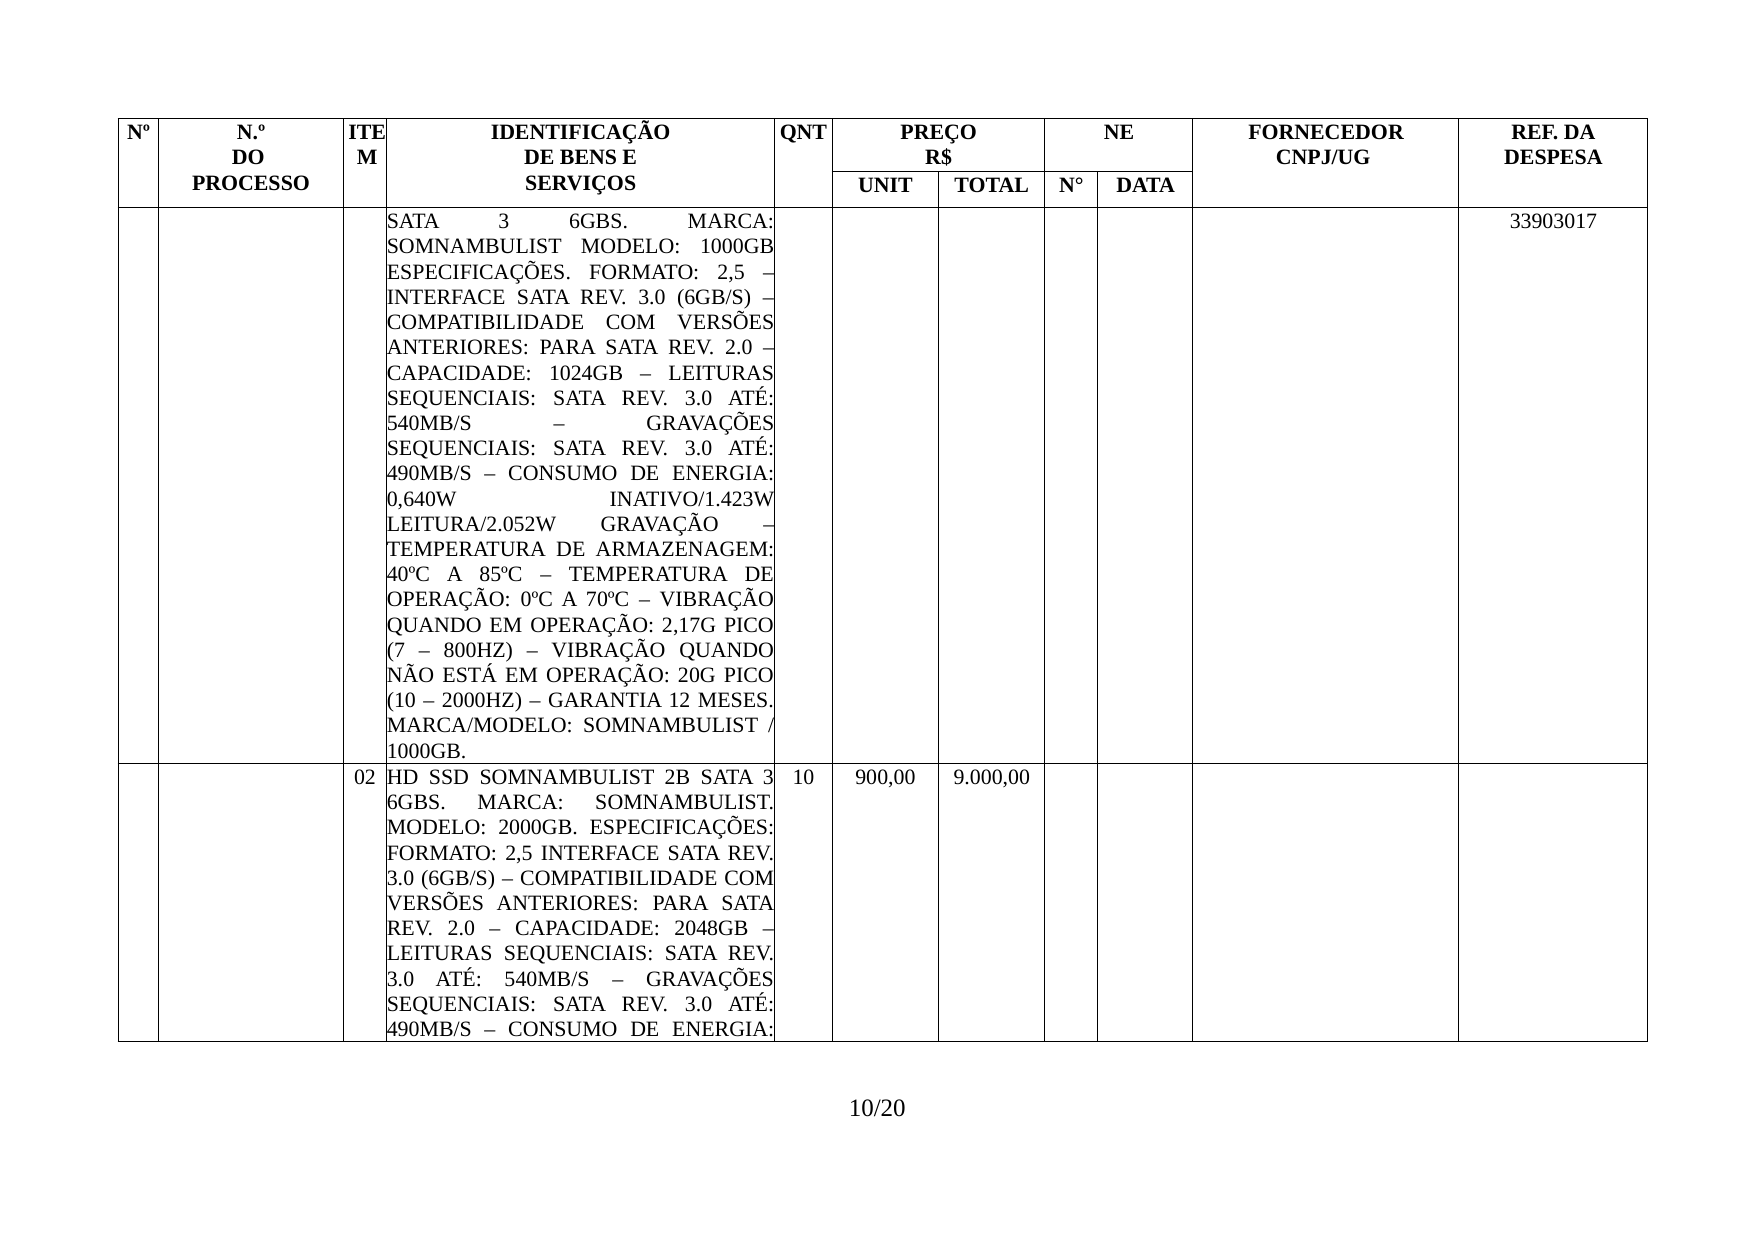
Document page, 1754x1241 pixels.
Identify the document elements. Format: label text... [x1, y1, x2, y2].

table_cell 10 [775, 764, 832, 1041]
table_header PREÇO R$ [833, 119, 1044, 171]
table_header REF. DA DESPESA [1459, 119, 1647, 207]
table_cell [344, 208, 386, 763]
table_header QNT [775, 119, 832, 207]
table_cell [1045, 764, 1097, 1041]
table_cell UNIT [833, 172, 938, 207]
table_header FORNECEDOR CNPJ/UG [1193, 119, 1458, 207]
table_header NE [1045, 119, 1192, 171]
table_cell 9.000,00 [939, 764, 1044, 1041]
table_cell N° [1045, 172, 1097, 207]
table_cell [833, 208, 938, 763]
table_cell [775, 208, 832, 763]
table_cell [1045, 208, 1097, 763]
table_cell DATA [1098, 172, 1192, 207]
table_cell [1459, 764, 1647, 1041]
table_header N.º DO PROCESSO [159, 119, 343, 207]
table_header Nº [119, 119, 158, 207]
table_header IDENTIFICAÇÃO DE BENS E SERVIÇOS [387, 119, 774, 207]
table_cell [939, 208, 1044, 763]
table_cell [1098, 764, 1192, 1041]
table_cell [119, 764, 158, 1041]
table_cell 02 [344, 764, 386, 1041]
table_cell TOTAL [939, 172, 1044, 207]
table_cell HD SSD SOMNAMBULIST 2B SATA 3 6GBS. MARCA: SOMNAMBULIST. MODELO: 2000GB. ESPECIFICAÇÕES: FORMATO: 2,5 INTERFACE SATA REV. 3.0 (6GB/S) – COMPATIBILIDADE COM VERSÕES ANTERIORES: PARA SATA REV. 2.0 – CAPACIDADE: 2048GB – LEITURAS SEQUENCIAIS: SATA REV. 3.0 ATÉ: 540MB/S – GRAVAÇÕES SEQUENCIAIS: SATA REV. 3.0 ATÉ: 490MB/S – CONSUMO DE ENERGIA: [387, 764, 774, 1041]
table_cell [1098, 208, 1192, 763]
table_cell SATA 3 6GBS. MARCA: SOMNAMBULIST MODELO: 1000GB ESPECIFICAÇÕES. FORMATO: 2,5 – INTERFACE SATA REV. 3.0 (6GB/S) – COMPATIBILIDADE COM VERSÕES ANTERIORES: PARA SATA REV. 2.0 – CAPACIDADE: 1024GB – LEITURAS SEQUENCIAIS: SATA REV. 3.0 ATÉ: 540MB/S – GRAVAÇÕES SEQUENCIAIS: SATA REV. 3.0 ATÉ: 490MB/S – CONSUMO DE ENERGIA: 0,640W INATIVO/1.423W LEITURA/2.052W GRAVAÇÃO – TEMPERATURA DE ARMAZENAGEM: 40ºC A 85ºC – TEMPERATURA DE OPERAÇÃO: 0ºC A 70ºC – VIBRAÇÃO QUANDO EM OPERAÇÃO: 2,17G PICO (7 – 800HZ) – VIBRAÇÃO QUANDO NÃO ESTÁ EM OPERAÇÃO: 20G PICO (10 – 2000HZ) – GARANTIA 12 MESES. MARCA/MODELO: SOMNAMBULIST / 1000GB. [387, 208, 774, 763]
table_cell [1193, 764, 1458, 1041]
table_cell 33903017 [1459, 208, 1647, 763]
table_cell 900,00 [833, 764, 938, 1041]
table_cell [1193, 208, 1458, 763]
table_header ITEM [344, 119, 386, 207]
table_cell [119, 208, 158, 763]
table_cell [159, 208, 343, 763]
table_cell [159, 764, 343, 1041]
